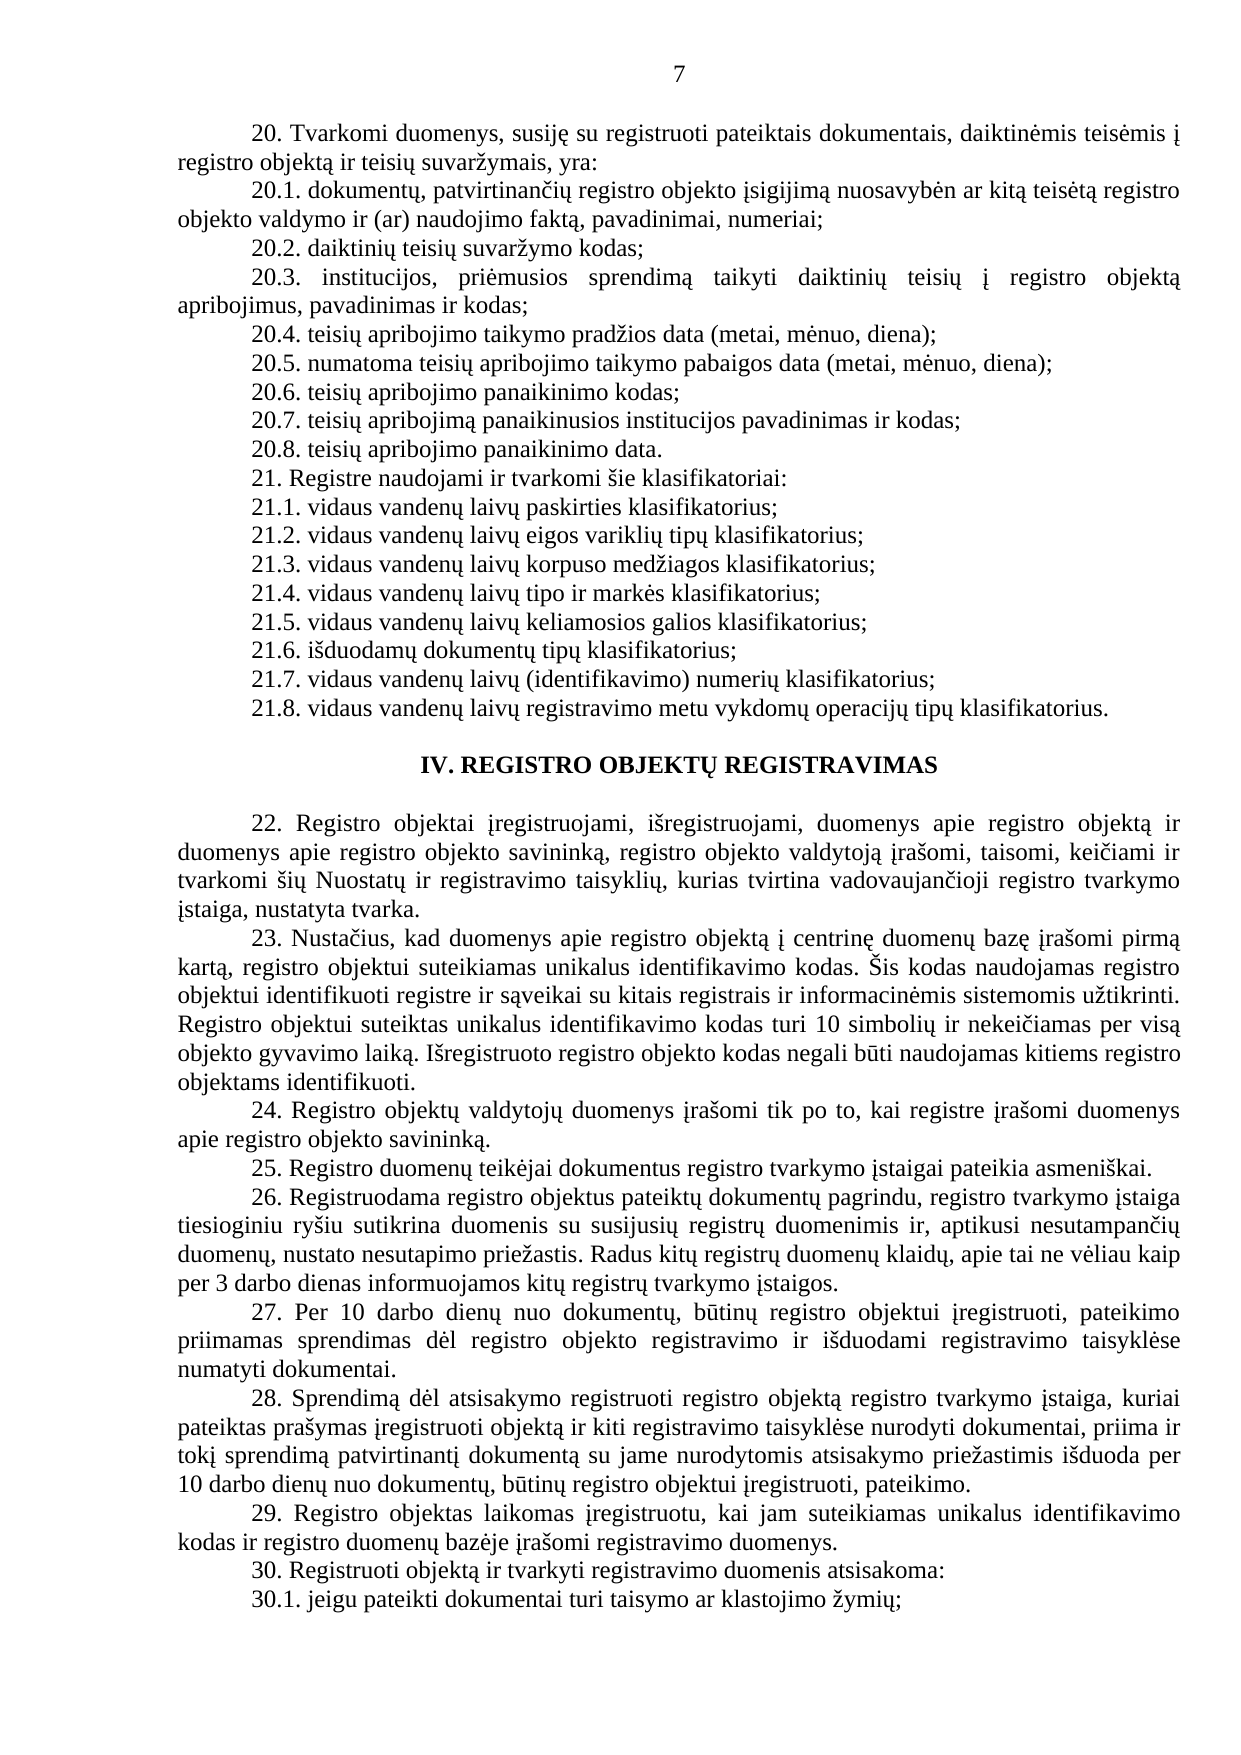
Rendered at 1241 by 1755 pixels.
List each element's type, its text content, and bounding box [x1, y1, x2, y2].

text 20.4. teisių apribojimo taikymo pradžios data (metai, mėnuo, diena); [177, 319, 1181, 348]
text 30.1. jeigu pateikti dokumentai turi taisymo ar klastojimo žymių; [177, 1584, 1181, 1613]
text 21.4. vidaus vandenų laivų tipo ir markės klasifikatorius; [177, 578, 1181, 607]
text 25. Registro duomenų teikėjai dokumentus registro tvarkymo įstaigai pateikia asmeniškai. [177, 1153, 1181, 1182]
text 20.5. numatoma teisių apribojimo taikymo pabaigos data (metai, mėnuo, diena); [177, 348, 1181, 377]
text 28. Sprendimą dėl atsisakymo registruoti registro objektą registro tvarkymo įstaiga, kuriai pateiktas prašymas įregistruoti objektą ir kiti registravimo taisyklėse nurodyti dokumentai, priima ir tokį sprendimą patvirtinantį dokumentą su jame nurodytomis atsisakymo priežastimis išduoda per 10 darbo dienų nuo dokumentų, būtinų registro objektui įregistruoti, pateikimo. [177, 1383, 1181, 1498]
text 22. Registro objektai įregistruojami, išregistruojami, duomenys apie registro objektą ir duomenys apie registro objekto savininką, registro objekto valdytoją įrašomi, taisomi, keičiami ir tvarkomi šių Nuostatų ir registravimo taisyklių, kurias tvirtina vadovaujančioji registro tvarkymo įstaiga, nustatyta tvarka. [177, 808, 1181, 923]
text 21.3. vidaus vandenų laivų korpuso medžiagos klasifikatorius; [177, 549, 1181, 578]
text 20.7. teisių apribojimą panaikinusios institucijos pavadinimas ir kodas; [177, 406, 1181, 434]
text 20.8. teisių apribojimo panaikinimo data. [177, 434, 1181, 463]
text 21.2. vidaus vandenų laivų eigos variklių tipų klasifikatorius; [177, 521, 1181, 549]
text 20.1. dokumentų, patvirtinančių registro objekto įsigijimą nuosavybėn ar kitą teisėtą registro objekto valdymo ir (ar) naudojimo faktą, pavadinimai, numeriai; [177, 176, 1181, 233]
text 21.7. vidaus vandenų laivų (identifikavimo) numerių klasifikatorius; [177, 664, 1181, 693]
text 27. Per 10 darbo dienų nuo dokumentų, būtinų registro objektui įregistruoti, pateikimo priimamas sprendimas dėl registro objekto registravimo ir išduodami registravimo taisyklėse numatyti dokumentai. [177, 1297, 1181, 1383]
text 20.6. teisių apribojimo panaikinimo kodas; [177, 377, 1181, 406]
text 29. Registro objektas laikomas įregistruotu, kai jam suteikiamas unikalus identifikavimo kodas ir registro duomenų bazėje įrašomi registravimo duomenys. [177, 1498, 1181, 1556]
text 23. Nustačius, kad duomenys apie registro objektą į centrinę duomenų bazę įrašomi pirmą kartą, registro objektui suteikiamas unikalus identifikavimo kodas. Šis kodas naudojamas registro objektui identifikuoti registre ir sąveikai su kitais registrais ir informacinėmis sistemomis užtikrinti. Registro objektui suteiktas unikalus identifikavimo kodas turi 10 simbolių ir nekeičiamas per visą objekto gyvavimo laiką. Išregistruoto registro objekto kodas negali būti naudojamas kitiems registro objektams identifikuoti. [177, 923, 1181, 1096]
text 21. Registre naudojami ir tvarkomi šie klasifikatoriai: [177, 463, 1181, 492]
text 21.1. vidaus vandenų laivų paskirties klasifikatorius; [177, 492, 1181, 521]
text 20.2. daiktinių teisių suvaržymo kodas; [177, 233, 1181, 262]
text IV. REGISTRO OBJEKTŲ REGISTRAVIMAS [177, 751, 1181, 779]
text 21.8. vidaus vandenų laivų registravimo metu vykdomų operacijų tipų klasifikatorius. [177, 693, 1181, 722]
text 30. Registruoti objektą ir tvarkyti registravimo duomenis atsisakoma: [177, 1556, 1181, 1584]
text 26. Registruodama registro objektus pateiktų dokumentų pagrindu, registro tvarkymo įstaiga tiesioginiu ryšiu sutikrina duomenis su susijusių registrų duomenimis ir, aptikusi nesutampančių duomenų, nustato nesutapimo priežastis. Radus kitų registrų duomenų klaidų, apie tai ne vėliau kaip per 3 darbo dienas informuojamos kitų registrų tvarkymo įstaigos. [177, 1182, 1181, 1297]
text 21.5. vidaus vandenų laivų keliamosios galios klasifikatorius; [177, 607, 1181, 636]
text 20.3. institucijos, priėmusios sprendimą taikyti daiktinių teisių į registro objektą apribojimus, pavadinimas ir kodas; [177, 262, 1181, 319]
text 24. Registro objektų valdytojų duomenys įrašomi tik po to, kai registre įrašomi duomenys apie registro objekto savininką. [177, 1096, 1181, 1153]
text 21.6. išduodamų dokumentų tipų klasifikatorius; [177, 636, 1181, 664]
text 20. Tvarkomi duomenys, susiję su registruoti pateiktais dokumentais, daiktinėmis teisėmis į registro objektą ir teisių suvaržymais, yra: [177, 118, 1181, 176]
